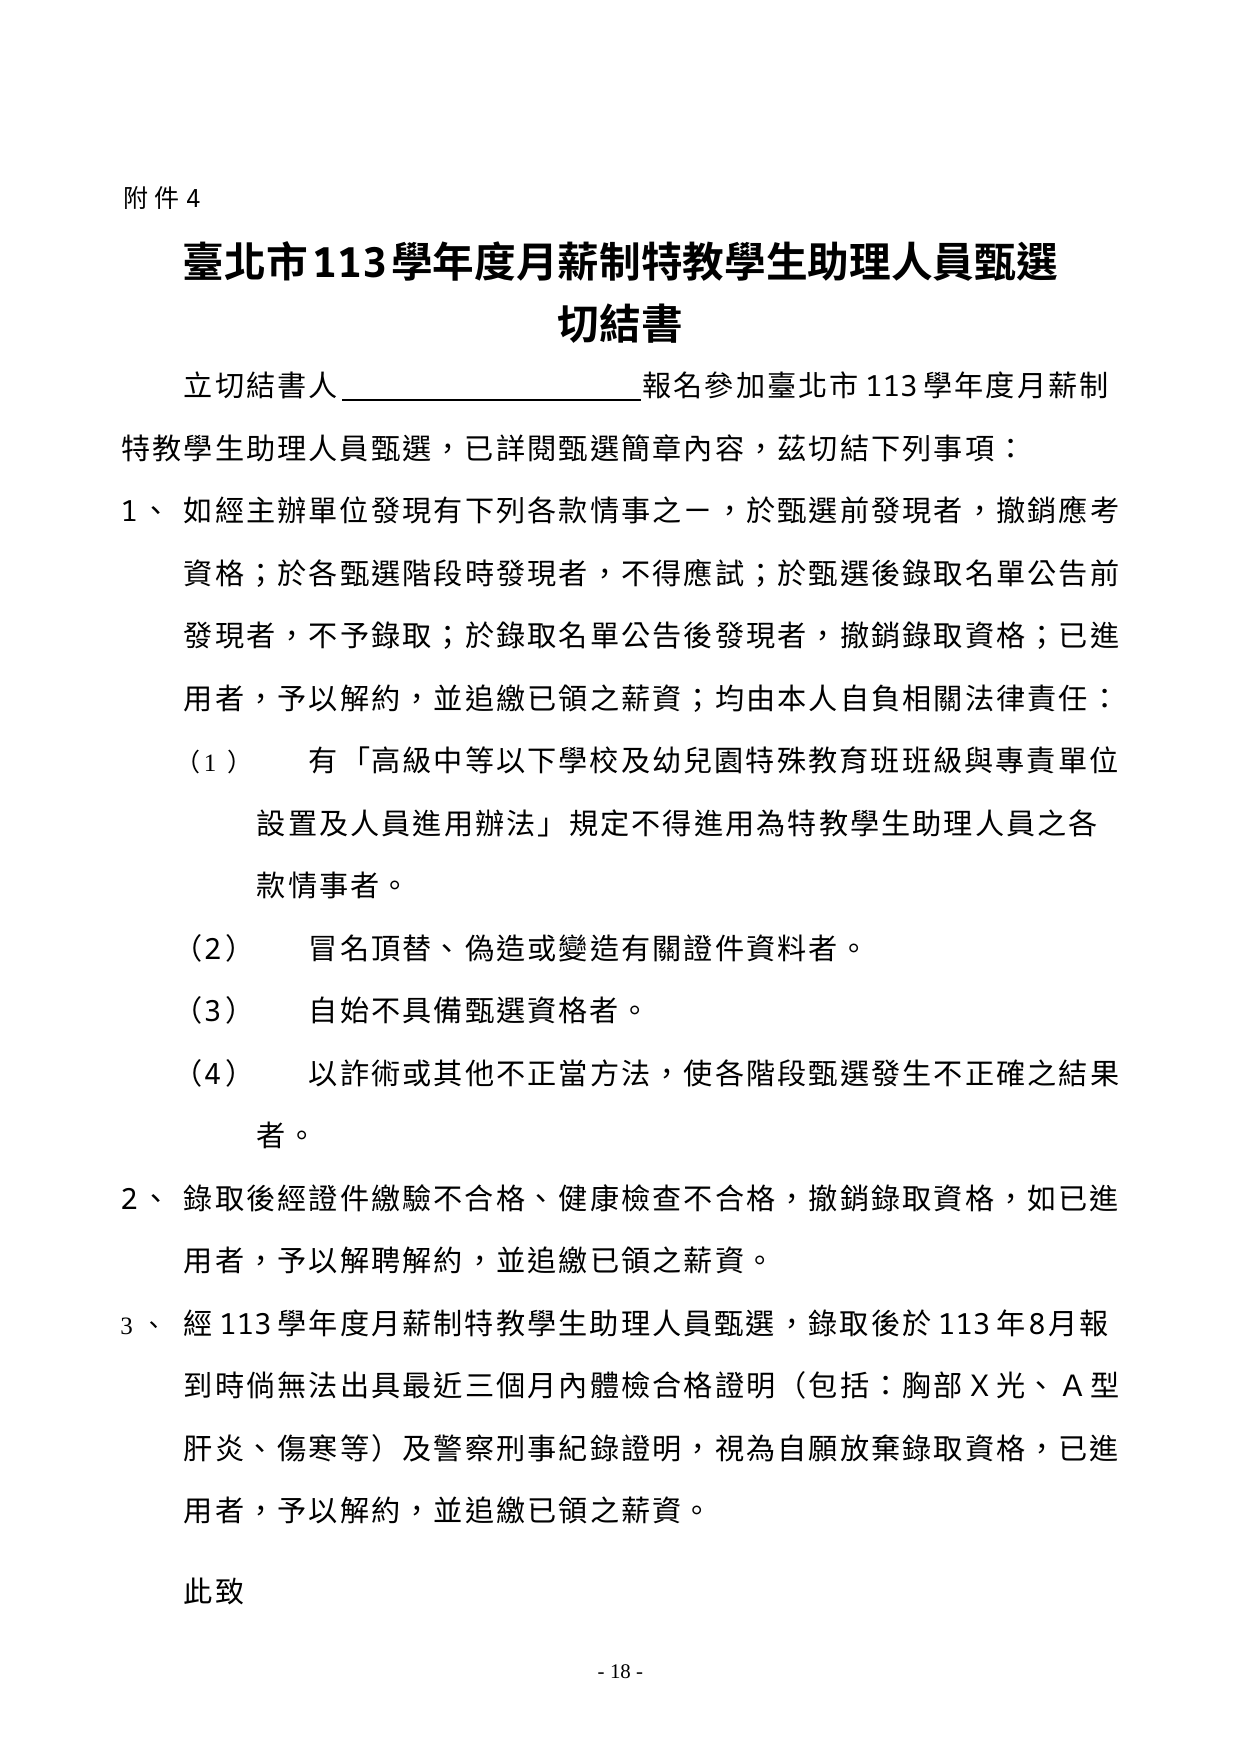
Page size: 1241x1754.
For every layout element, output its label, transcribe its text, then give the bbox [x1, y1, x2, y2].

text 附件4 [120, 155, 1120, 217]
text 切結書 [120, 280, 1120, 342]
list 有「高級中等以下學校及幼兒園特殊教育班班級與專責單位設置及人員進用辦法」規定不得進用為特教學生助理人員之各款情事者。 [164, 717, 1120, 905]
list 冒名頂替、偽造或變造有關證件資料者。 [164, 905, 1120, 967]
list 自始不具備甄選資格者。 [164, 967, 1120, 1030]
list 錄取後經證件繳驗不合格、健康檢查不合格，撤銷錄取資格，如已進用者，予以解聘解約，並追繳已領之薪資。 [120, 1155, 1120, 1280]
list 經113學年度月薪制特教學生助理人員甄選，錄取後於113年8月報到時倘無法出具最近三個月內體檢合格證明（包括：胸部Ｘ光、Ａ型肝炎、傷寒等）及警察刑事紀錄證明，視為自願放棄錄取資格，已進用者，予以解約，並追繳已領之薪資。 [120, 1280, 1120, 1530]
text 此致 [120, 1548, 1120, 1611]
list 如經主辦單位發現有下列各款情事之ㄧ，於甄選前發現者，撤銷應考資格；於各甄選階段時發現者，不得應試；於甄選後錄取名單公告前發現者，不予錄取；於錄取名單公告後發現者，撤銷錄取資格；已進用者，予以解約，並追繳已領之薪資；均由本人自負相關法律責任： [120, 467, 1120, 717]
text 立切結書人 報名參加臺北市113學年度月薪制特教學生助理人員甄選，已詳閱甄選簡章內容，茲切結下列事項： [120, 342, 1120, 467]
text 臺北市113學年度月薪制特教學生助理人員甄選 [120, 217, 1120, 280]
list 以詐術或其他不正當方法，使各階段甄選發生不正確之結果者。 [164, 1030, 1120, 1155]
